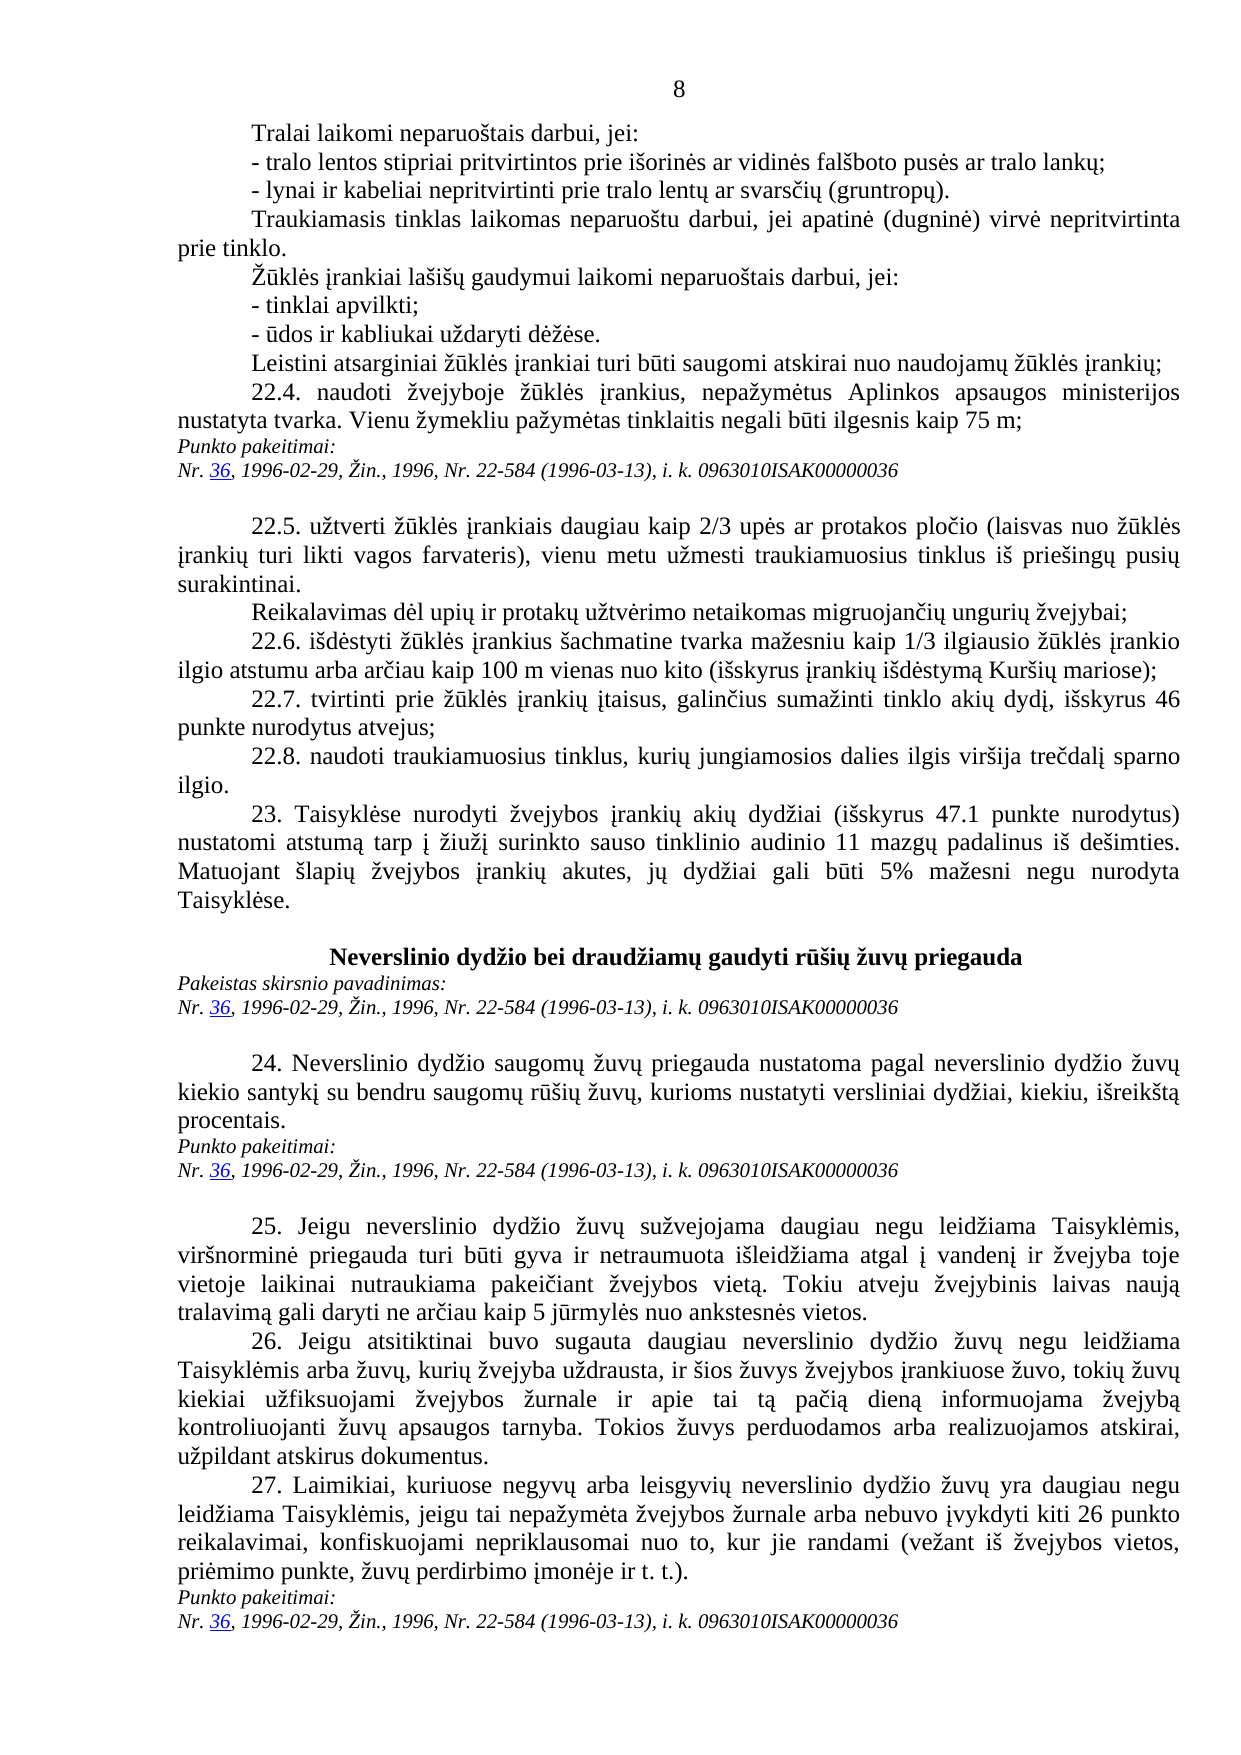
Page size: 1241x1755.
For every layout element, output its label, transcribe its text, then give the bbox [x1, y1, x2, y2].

text 22.7. tvirtinti prie žūklės įrankių įtaisus, galinčius sumažinti tinklo akių dydį, išskyrus 46 punkte nurodytus atvejus; [177, 684, 1181, 741]
text Neverslinio dydžio bei draudžiamų gaudyti rūšių žuvų priegauda [177, 942, 1181, 971]
text 22.4. naudoti žvejyboje žūklės įrankius, nepažymėtus Aplinkos apsaugos ministerijos nustatyta tvarka. Vienu žymekliu pažymėtas tinklaitis negali būti ilgesnis kaip 75 m; [177, 377, 1181, 434]
text Nr. 36, 1996-02-29, Žin., 1996, Nr. 22-584 (1996-03-13), i. k. 0963010ISAK00000036 [177, 995, 1181, 1019]
text Traukiamasis tinklas laikomas neparuoštu darbui, jei apatinė (dugninė) virvė nepritvirtinta prie tinklo. [177, 204, 1181, 262]
text - tinklai apvilkti; [177, 291, 1181, 319]
text 22.8. naudoti traukiamuosius tinklus, kurių jungiamosios dalies ilgis viršija trečdalį sparno ilgio. [177, 741, 1181, 799]
text Pakeistas skirsnio pavadinimas: [177, 971, 1181, 995]
text 22.5. užtverti žūklės įrankiais daugiau kaip 2/3 upės ar protakos pločio (laisvas nuo žūklės įrankių turi likti vagos farvateris), vienu metu užmesti traukiamuosius tinklus iš priešingų pusių surakintinai. [177, 511, 1181, 597]
text Leistini atsarginiai žūklės įrankiai turi būti saugomi atskirai nuo naudojamų žūklės įrankių; [177, 348, 1181, 377]
text 23. Taisyklėse nurodyti žvejybos įrankių akių dydžiai (išskyrus 47.1 punkte nurodytus) nustatomi atstumą tarp į žiužį surinkto sauso tinklinio audinio 11 mazgų padalinus iš dešimties. Matuojant šlapių žvejybos įrankių akutes, jų dydžiai gali būti 5% mažesni negu nurodyta Taisyklėse. [177, 799, 1181, 914]
text 24. Neverslinio dydžio saugomų žuvų priegauda nustatoma pagal neverslinio dydžio žuvų kiekio santykį su bendru saugomų rūšių žuvų, kurioms nustatyti versliniai dydžiai, kiekiu, išreikštą procentais. [177, 1048, 1181, 1134]
text - ūdos ir kabliukai uždaryti dėžėse. [177, 319, 1181, 348]
text 25. Jeigu neverslinio dydžio žuvų sužvejojama daugiau negu leidžiama Taisyklėmis, viršnorminė priegauda turi būti gyva ir netraumuota išleidžiama atgal į vandenį ir žvejyba toje vietoje laikinai nutraukiama pakeičiant žvejybos vietą. Tokiu atveju žvejybinis laivas naują tralavimą gali daryti ne arčiau kaip 5 jūrmylės nuo ankstesnės vietos. [177, 1211, 1181, 1326]
text Nr. 36, 1996-02-29, Žin., 1996, Nr. 22-584 (1996-03-13), i. k. 0963010ISAK00000036 [177, 458, 1181, 482]
text - lynai ir kabeliai nepritvirtinti prie tralo lentų ar svarsčių (gruntropų). [177, 176, 1181, 204]
text Punkto pakeitimai: [177, 1134, 1181, 1158]
text Punkto pakeitimai: [177, 1585, 1181, 1609]
text Tralai laikomi neparuoštais darbui, jei: [177, 118, 1181, 147]
text 26. Jeigu atsitiktinai buvo sugauta daugiau neverslinio dydžio žuvų negu leidžiama Taisyklėmis arba žuvų, kurių žvejyba uždrausta, ir šios žuvys žvejybos įrankiuose žuvo, tokių žuvų kiekiai užfiksuojami žvejybos žurnale ir apie tai tą pačią dieną informuojama žvejybą kontroliuojanti žuvų apsaugos tarnyba. Tokios žuvys perduodamos arba realizuojamos atskirai, užpildant atskirus dokumentus. [177, 1326, 1181, 1470]
text Reikalavimas dėl upių ir protakų užtvėrimo netaikomas migruojančių ungurių žvejybai; [177, 597, 1181, 626]
text 22.6. išdėstyti žūklės įrankius šachmatine tvarka mažesniu kaip 1/3 ilgiausio žūklės įrankio ilgio atstumu arba arčiau kaip 100 m vienas nuo kito (išskyrus įrankių išdėstymą Kuršių mariose); [177, 626, 1181, 684]
text - tralo lentos stipriai pritvirtintos prie išorinės ar vidinės falšboto pusės ar tralo lankų; [177, 147, 1181, 176]
text Nr. 36, 1996-02-29, Žin., 1996, Nr. 22-584 (1996-03-13), i. k. 0963010ISAK00000036 [177, 1609, 1181, 1633]
text Punkto pakeitimai: [177, 434, 1181, 458]
text 27. Laimikiai, kuriuose negyvų arba leisgyvių neverslinio dydžio žuvų yra daugiau negu leidžiama Taisyklėmis, jeigu tai nepažymėta žvejybos žurnale arba nebuvo įvykdyti kiti 26 punkto reikalavimai, konfiskuojami nepriklausomai nuo to, kur jie randami (vežant iš žvejybos vietos, priėmimo punkte, žuvų perdirbimo įmonėje ir t. t.). [177, 1470, 1181, 1585]
text Žūklės įrankiai lašišų gaudymui laikomi neparuoštais darbui, jei: [177, 262, 1181, 291]
text Nr. 36, 1996-02-29, Žin., 1996, Nr. 22-584 (1996-03-13), i. k. 0963010ISAK00000036 [177, 1158, 1181, 1182]
